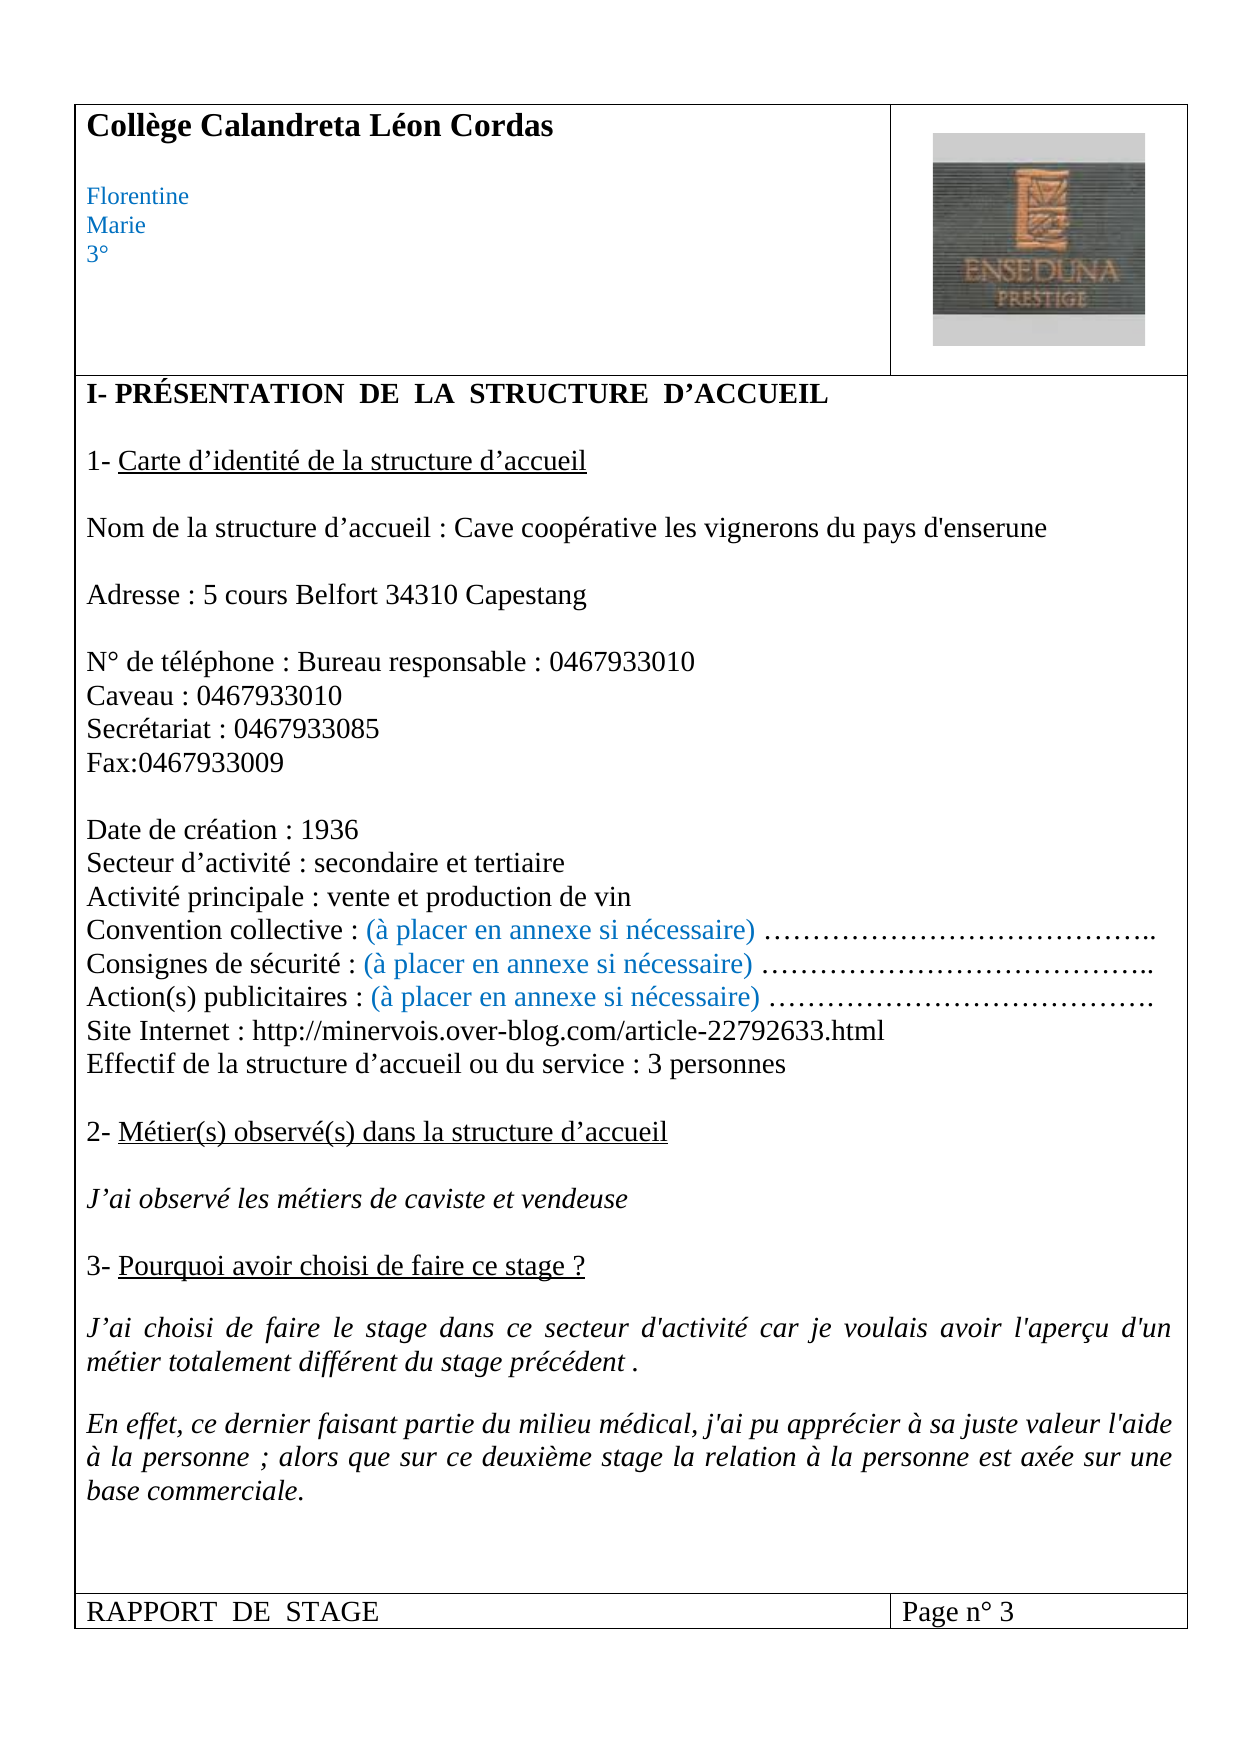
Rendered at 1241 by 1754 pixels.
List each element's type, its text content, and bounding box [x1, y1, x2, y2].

table_header Collège Calandreta Léon Cordas Florentine Marie 3° [76, 105, 890, 375]
table_cell Page n° 3 [891, 1594, 1187, 1627]
table_header [891, 134, 1187, 375]
table_cell I- PRÉSENTATION DE LA STRUCTURE D’ACCUEIL 1- Carte d’identité de la structure d’accueil Nom de la structure d’accueil : Cave coopérative les vignerons du pays d'enserune Adresse : 5 cours Belfort 34310 Capestang N° de téléphone : Bureau responsable : 0467933010 Caveau : 0467933010 Secrétariat : 0467933085 Fax:0467933009 Date de création : 1936 Secteur d’activité : secondaire et tertiaire Activité principale : vente et production de vin Convention collective : (à placer en annexe si nécessaire) ………………………………….. Consignes de sécurité : (à placer en annexe si nécessaire) ………………………………….. Action(s) publicitaires : (à placer en annexe si nécessaire) …………………………………. Site Internet : http://minervois.over-blog.com/article-22792633.html Effectif de la structure d’accueil ou du service : 3 personnes 2- Métier(s) observé(s) dans la structure d’accueil J’ai observé les métiers de caviste et vendeuse 3- Pourquoi avoir choisi de faire ce stage ? J’ai choisi de faire le stage dans ce secteur d'activité car je voulais avoir l'aperçu d'un métier totalement différent du stage précédent . En effet, ce dernier faisant partie du milieu médical, j'ai pu apprécier à sa juste valeur l'aide à la personne ; alors que sur ce deuxième stage la relation à la personne est axée sur une base commerciale. [76, 376, 1187, 1593]
table_header [891, 105, 1187, 133]
picture [932, 133, 1146, 346]
table_cell RAPPORT DE STAGE [76, 1594, 890, 1627]
